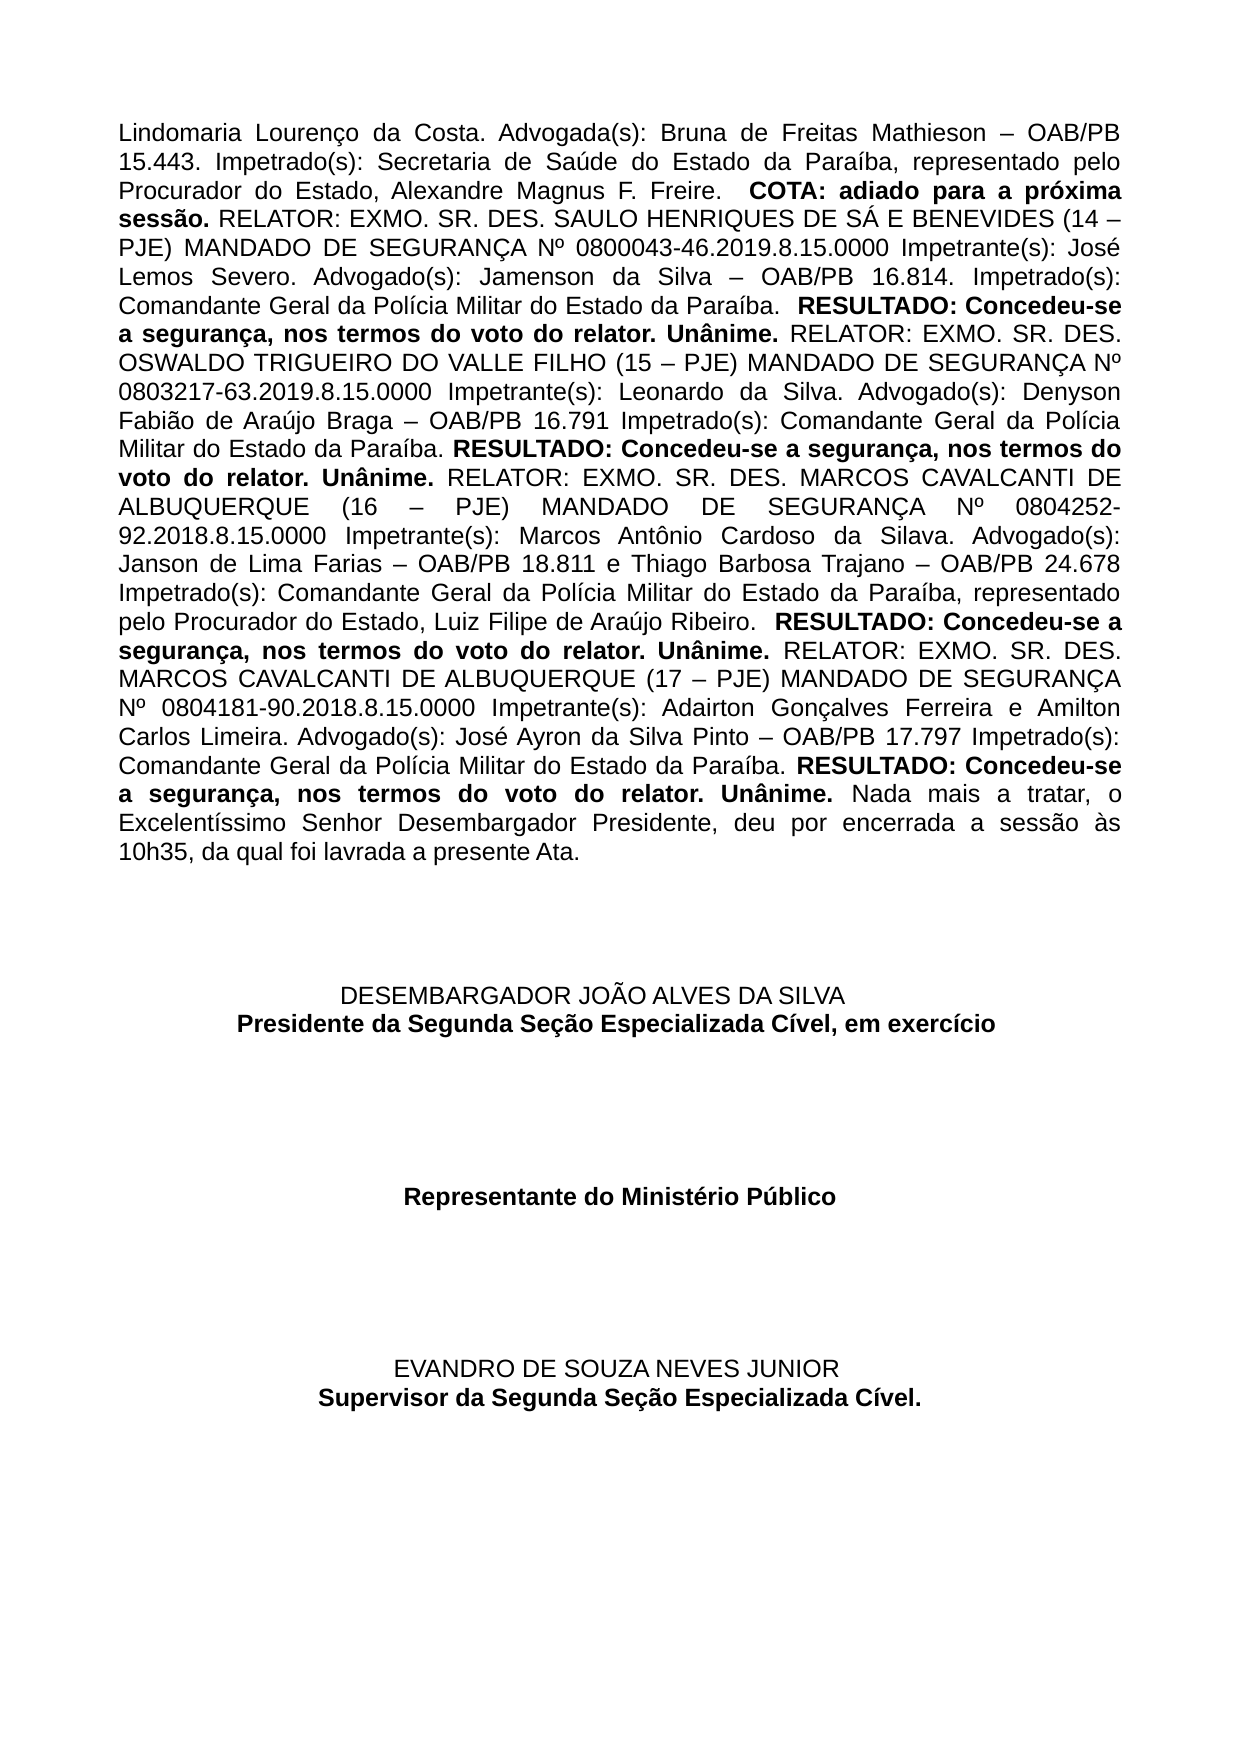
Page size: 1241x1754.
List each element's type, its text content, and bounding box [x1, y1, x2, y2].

text DESEMBARGADOR JOÃO ALVES DA SILVA [118, 981, 1122, 1009]
text Presidente da Segunda Seção Especializada Cível, em exercício [118, 1009, 1122, 1038]
text Lindomaria Lourenço da Costa. Advogada(s): Bruna de Freitas Mathieson – OAB/PB 15.443. Impetrado(s): Secretaria de Saúde do Estado da Paraíba, representado pelo Procurador do Estado, Alexandre Magnus F. Freire. COTA: adiado para a próxima sessão. RELATOR: EXMO. SR. DES. SAULO HENRIQUES DE SÁ E BENEVIDES (14 – PJE) MANDADO DE SEGURANÇA Nº 0800043-46.2019.8.15.0000 Impetrante(s): José Lemos Severo. Advogado(s): Jamenson da Silva – OAB/PB 16.814. Impetrado(s): Comandante Geral da Polícia Militar do Estado da Paraíba. RESULTADO: Concedeu-se a segurança, nos termos do voto do relator. Unânime. RELATOR: EXMO. SR. DES. OSWALDO TRIGUEIRO DO VALLE FILHO (15 – PJE) MANDADO DE SEGURANÇA Nº 0803217-63.2019.8.15.0000 Impetrante(s): Leonardo da Silva. Advogado(s): Denyson Fabião de Araújo Braga – OAB/PB 16.791 Impetrado(s): Comandante Geral da Polícia Militar do Estado da Paraíba. RESULTADO: Concedeu-se a segurança, nos termos do voto do relator. Unânime. RELATOR: EXMO. SR. DES. MARCOS CAVALCANTI DE ALBUQUERQUE (16 – PJE) MANDADO DE SEGURANÇA Nº 0804252-92.2018.8.15.0000 Impetrante(s): Marcos Antônio Cardoso da Silava. Advogado(s): Janson de Lima Farias – OAB/PB 18.811 e Thiago Barbosa Trajano – OAB/PB 24.678 Impetrado(s): Comandante Geral da Polícia Militar do Estado da Paraíba, representado pelo Procurador do Estado, Luiz Filipe de Araújo Ribeiro. RESULTADO: Concedeu-se a segurança, nos termos do voto do relator. Unânime. RELATOR: EXMO. SR. DES. MARCOS CAVALCANTI DE ALBUQUERQUE (17 – PJE) MANDADO DE SEGURANÇA Nº 0804181-90.2018.8.15.0000 Impetrante(s): Adairton Gonçalves Ferreira e Amilton Carlos Limeira. Advogado(s): José Ayron da Silva Pinto – OAB/PB 17.797 Impetrado(s): Comandante Geral da Polícia Militar do Estado da Paraíba. RESULTADO: Concedeu-se a segurança, nos termos do voto do relator. Unânime. Nada mais a tratar, o Excelentíssimo Senhor Desembargador Presidente, deu por encerrada a sessão às 10h35, da qual foi lavrada a presente Ata. [118, 118, 1122, 866]
text EVANDRO DE SOUZA NEVES JUNIOR [118, 1354, 1122, 1383]
text Supervisor da Segunda Seção Especializada Cível. [118, 1383, 1122, 1412]
text Representante do Ministério Público [118, 1182, 1122, 1211]
